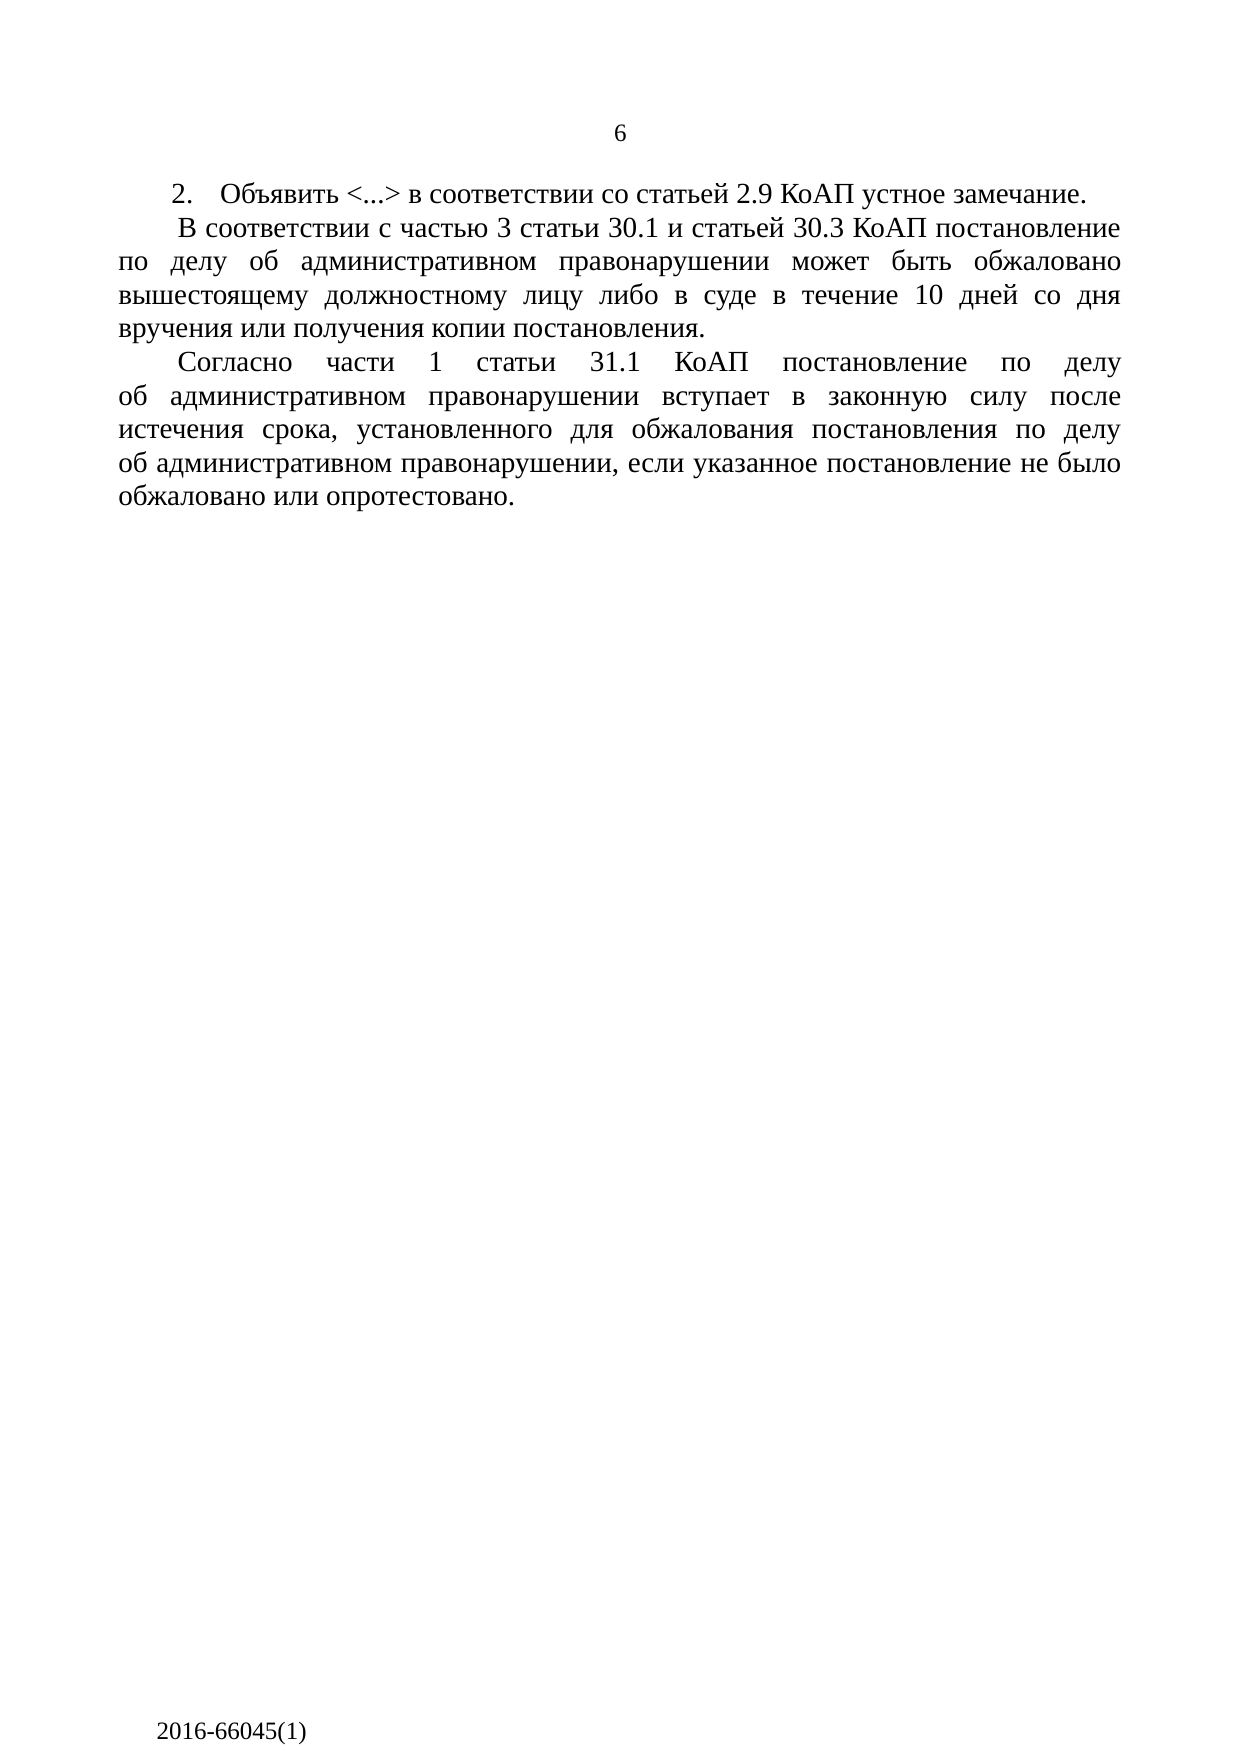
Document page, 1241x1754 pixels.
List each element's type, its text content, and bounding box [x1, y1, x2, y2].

text В соответствии с частью 3 статьи 30.1 и статьей 30.3 КоАП постановление по делу об административном правонарушении может быть обжаловано вышестоящему должностному лицу либо в суде в течение 10 дней со дня вручения или получения копии постановления. [118, 210, 1122, 344]
list Объявить <...> в соответствии со статьей 2.9 КоАП устное замечание. [120, 176, 1122, 210]
text Согласно части 1 статьи 31.1 КоАП постановление по делу об административном правонарушении вступает в законную силу после истечения срока, установленного для обжалования постановления по делу об административном правонарушении, если указанное постановление не было обжаловано или опротестовано. [118, 344, 1122, 512]
